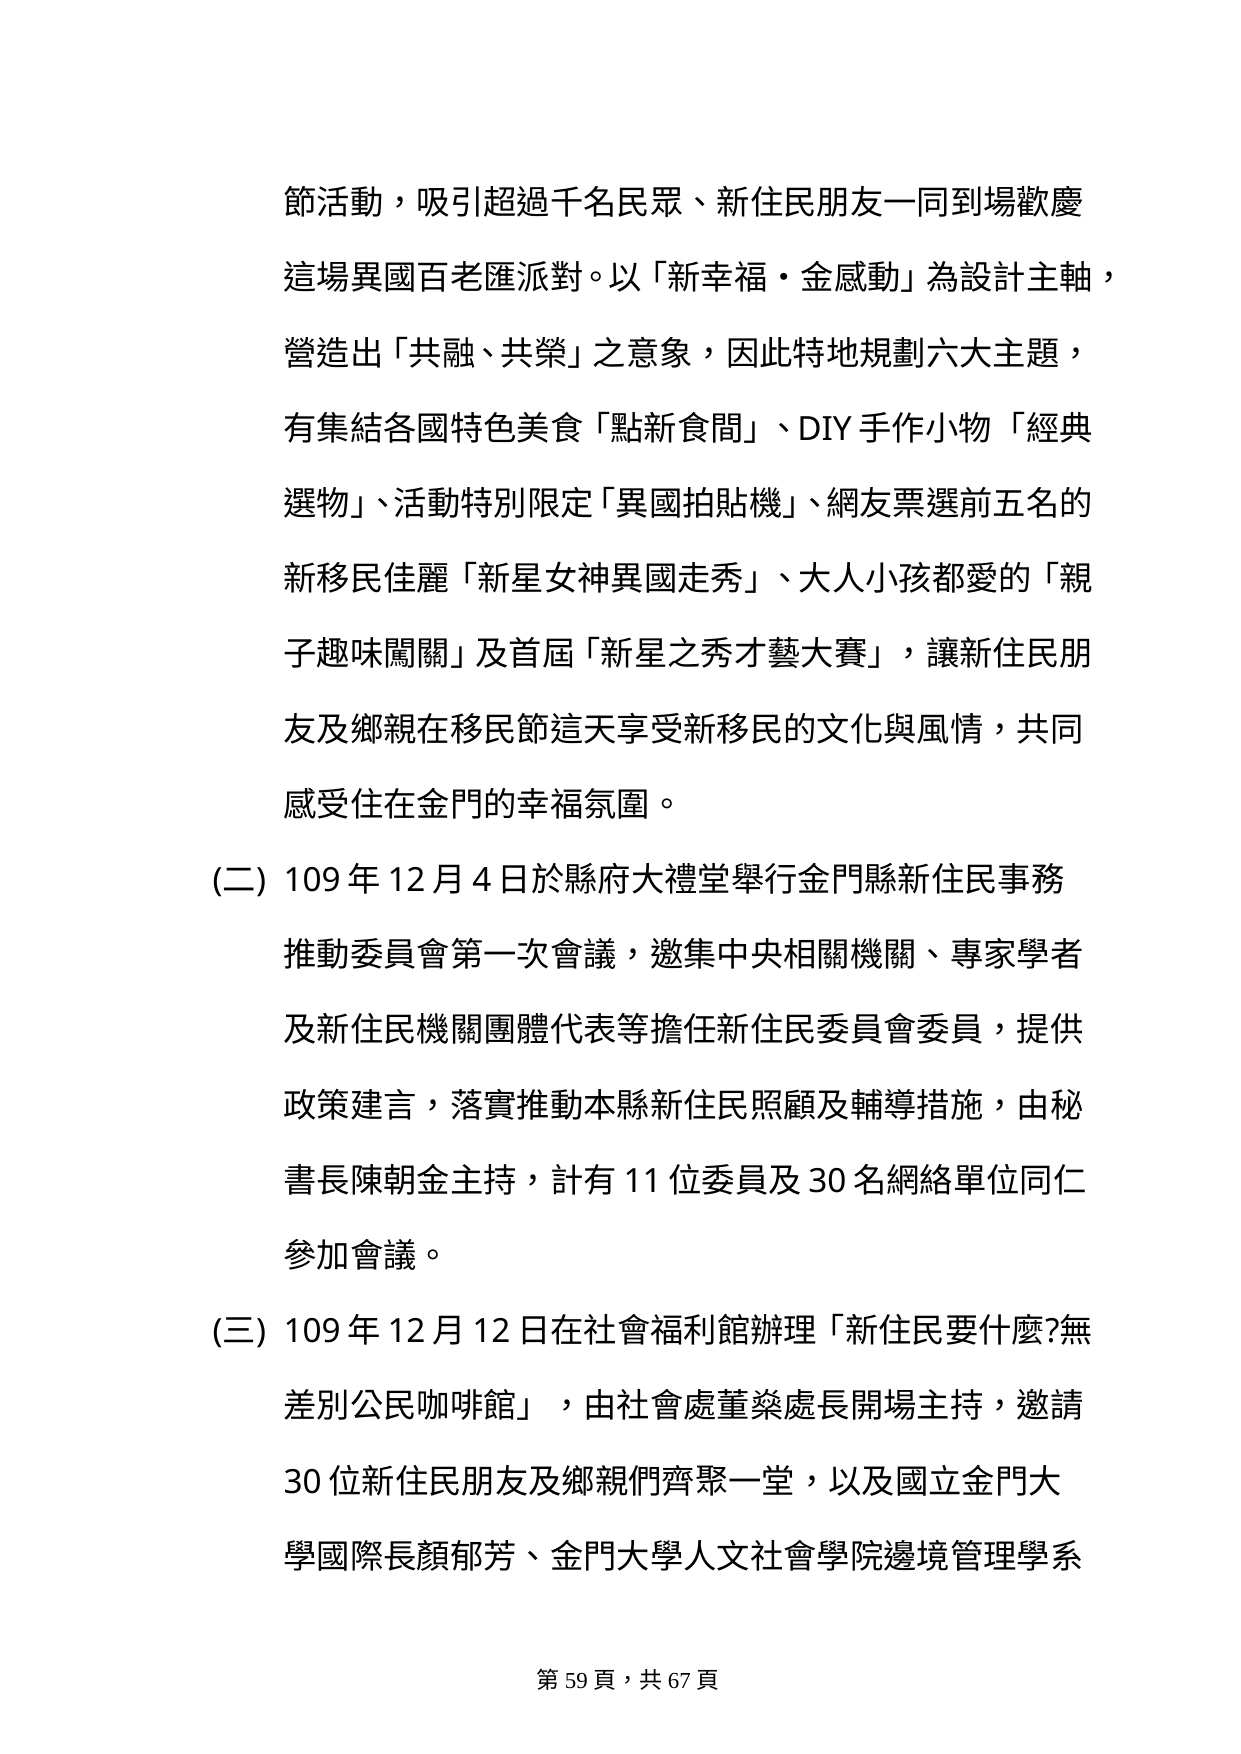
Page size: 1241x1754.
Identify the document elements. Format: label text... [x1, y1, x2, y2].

list 109年12月12日在社會福利館辦理「新住民要什麼?無差別公民咖啡館」，由社會處董燊處長開場主持，邀請30位新住民朋友及鄉親們齊聚一堂，以及國立金門大學國際長顏郁芳、金門大學人文社會學院邊境管理學系 [212, 1291, 1092, 1591]
list 109年12月4日於縣府大禮堂舉行金門縣新住民事務推動委員會第一次會議，邀集中央相關機關、專家學者及新住民機關團體代表等擔任新住民委員會委員，提供政策建言，落實推動本縣新住民照顧及輔導措施，由秘書長陳朝金主持，計有11位委員及30名網絡單位同仁參加會議。 [212, 839, 1092, 1291]
list 109年11月28日在體育館廣場辦理2020金門縣移民節活動，吸引超過千名民眾、新住民朋友一同到場歡慶這場異國百老匯派對。以「新幸福・金感動」為設計主軸，營造出「共融、共榮」之意象，因此特地規劃六大主題，有集結各國特色美食「點新食間」、DIY手作小物 「經典選物」、活動特別限定「異國拍貼機」、網友票選前五名的新移民佳麗「新星女神異國走秀」、大人小孩都愛的「親子趣味闖關」及首屆「新星之秀才藝大賽」，讓新住民朋友及鄉親在移民節這天享受新移民的文化與風情，共同感受住在金門的幸福氛圍。 [212, 162, 1092, 839]
